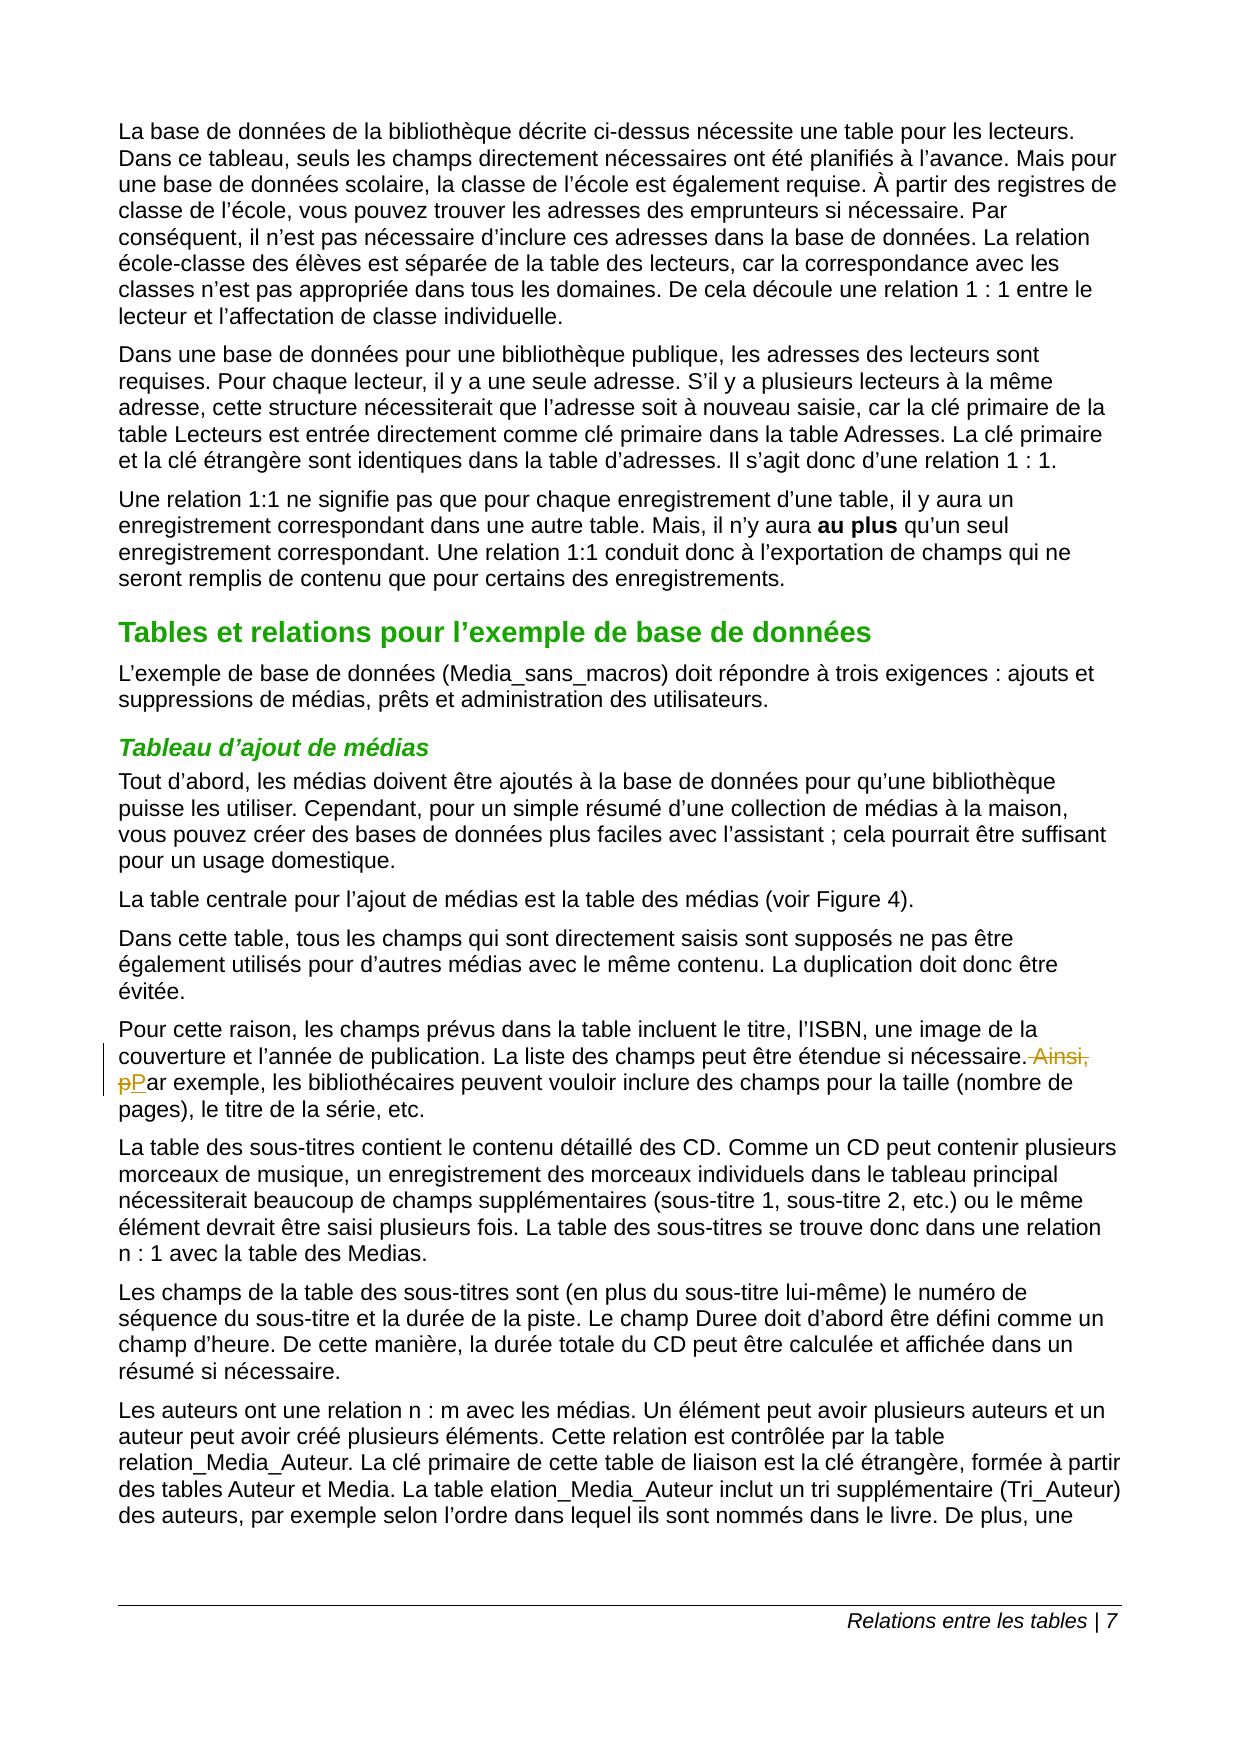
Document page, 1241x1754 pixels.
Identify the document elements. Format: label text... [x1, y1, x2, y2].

text Pour cette raison, les champs prévus dans la table incluent le titre, l’ISBN, une image de la couverture et l’année de publication. La liste des champs peut être étendue si nécessaire. Par exemple, les bibliothécaires peuvent vouloir inclure des champs pour la taille (nombre de pages), le titre de la série, etc. [118, 1016, 1122, 1122]
text L’exemple de base de données (Media_sans_macros) doit répondre à trois exigences : ajouts et suppressions de médias, prêts et administration des utilisateurs. [118, 660, 1122, 713]
text La table centrale pour l’ajout de médias est la table des médias (voir Figure 4). [118, 886, 1122, 912]
subtitle Tableau d’ajout de médias [118, 733, 1122, 762]
text La table des sous-titres contient le contenu détaillé des CD. Comme un CD peut contenir plusieurs morceaux de musique, un enregistrement des morceaux individuels dans le tableau principal nécessiterait beaucoup de champs supplémentaires (sous-titre 1, sous-titre 2, etc.) ou le même élément devrait être saisi plusieurs fois. La table des sous-titres se trouve donc dans une relation n : 1 avec la table des Medias. [118, 1134, 1122, 1266]
subtitle Tables et relations pour l’exemple de base de données [118, 615, 1122, 648]
text Dans une base de données pour une bibliothèque publique, les adresses des lecteurs sont requises. Pour chaque lecteur, il y a une seule adresse. S’il y a plusieurs lecteurs à la même adresse, cette structure nécessiterait que l’adresse soit à nouveau saisie, car la clé primaire de la table Lecteurs est entrée directement comme clé primaire dans la table Adresses. La clé primaire et la clé étrangère sont identiques dans la table d’adresses. Il s’agit donc d’une relation 1 : 1. [118, 341, 1122, 473]
text Tout d’abord, les médias doivent être ajoutés à la base de données pour qu’une bibliothèque puisse les utiliser. Cependant, pour un simple résumé d’une collection de médias à la maison, vous pouvez créer des bases de données plus faciles avec l’assistant ; cela pourrait être suffisant pour un usage domestique. [118, 768, 1122, 873]
text Une relation 1:1 ne signifie pas que pour chaque enregistrement d’une table, il y aura un enregistrement correspondant dans une autre table. Mais, il n’y aura au plus qu’un seul enregistrement correspondant. Une relation 1:1 conduit donc à l’exportation de champs qui ne seront remplis de contenu que pour certains des enregistrements. [118, 486, 1122, 591]
text Les auteurs ont une relation n : m avec les médias. Un élément peut avoir plusieurs auteurs et un auteur peut avoir créé plusieurs éléments. Cette relation est contrôlée par la table relation_Media_Auteur. La clé primaire de cette table de liaison est la clé étrangère, formée à partir des tables Auteur et Media. La table elation_Media_Auteur inclut un tri supplémentaire (Tri_Auteur) des auteurs, par exemple selon l’ordre dans lequel ils sont nommés dans le livre. De plus, une [118, 1397, 1122, 1528]
text Les champs de la table des sous-titres sont (en plus du sous-titre lui-même) le numéro de séquence du sous-titre et la durée de la piste. Le champ Duree doit d’abord être défini comme un champ d’heure. De cette manière, la durée totale du CD peut être calculée et affichée dans un résumé si nécessaire. [118, 1279, 1122, 1384]
text Dans cette table, tous les champs qui sont directement saisis sont supposés ne pas être également utilisés pour d’autres médias avec le même contenu. La duplication doit donc être évitée. [118, 925, 1122, 1004]
text La base de données de la bibliothèque décrite ci-dessus nécessite une table pour les lecteurs. Dans ce tableau, seuls les champs directement nécessaires ont été planifiés à l’avance. Mais pour une base de données scolaire, la classe de l’école est également requise. À partir des registres de classe de l’école, vous pouvez trouver les adresses des emprunteurs si nécessaire. Par conséquent, il n’est pas nécessaire d’inclure ces adresses dans la base de données. La relation école-classe des élèves est séparée de la table des lecteurs, car la correspondance avec les classes n’est pas appropriée dans tous les domaines. De cela découle une relation 1 : 1 entre le lecteur et l’affectation de classe individuelle. [118, 118, 1122, 329]
